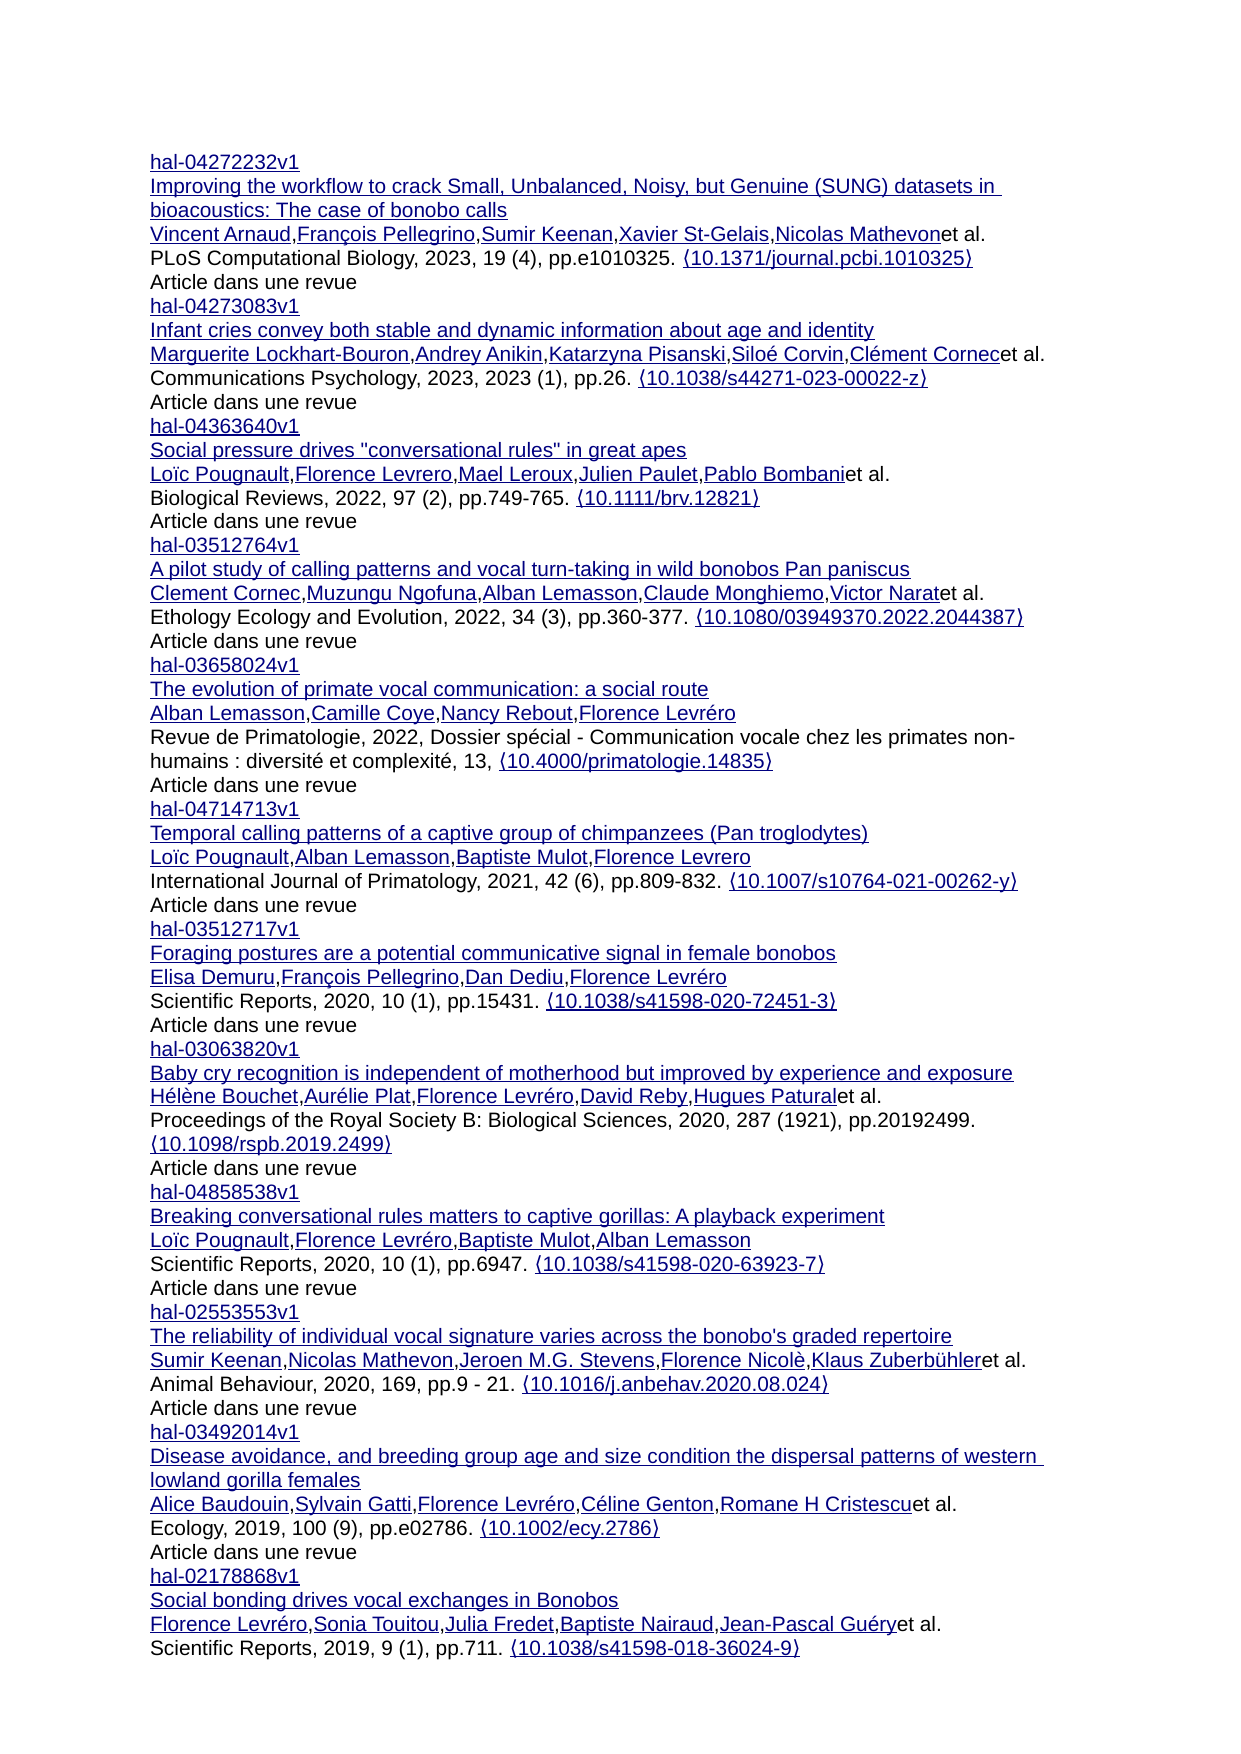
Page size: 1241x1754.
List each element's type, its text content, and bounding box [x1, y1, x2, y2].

table_cell Temporal calling patterns of a captive group of chimpanzees (Pan troglodytes) Loïc Pougnault,Alban Lemasson,Baptiste Mulot,Florence Levrero International Journal of Primatology, 2021, 42 (6), pp.809-832. ⟨10.1007/s10764-021-00262-y⟩ Article dans une revue hal-03512717v1 [150, 821, 1090, 941]
table_cell Improving the workflow to crack Small, Unbalanced, Noisy, but Genuine (SUNG) datasets in bioacoustics: The case of bonobo calls Vincent Arnaud,François Pellegrino,Sumir Keenan,Xavier St-Gelais,Nicolas Mathevonet al. PLoS Computational Biology, 2023, 19 (4), pp.e1010325. ⟨10.1371/journal.pcbi.1010325⟩ Article dans une revue hal-04273083v1 [150, 174, 1090, 318]
table_cell hal-04272232v1 [150, 150, 1090, 174]
table_cell Social pressure drives "conversational rules" in great apes Loïc Pougnault,Florence Levrero,Mael Leroux,Julien Paulet,Pablo Bombaniet al. Biological Reviews, 2022, 97 (2), pp.749-765. ⟨10.1111/brv.12821⟩ Article dans une revue hal-03512764v1 [150, 438, 1090, 557]
table_cell The evolution of primate vocal communication: a social route Alban Lemasson,Camille Coye,Nancy Rebout,Florence Levréro Revue de Primatologie, 2022, Dossier spécial - Communication vocale chez les primates non-humains : diversité et complexité, 13, ⟨10.4000/primatologie.14835⟩ Article dans une revue hal-04714713v1 [150, 677, 1090, 821]
table_cell Foraging postures are a potential communicative signal in female bonobos Elisa Demuru,François Pellegrino,Dan Dediu,Florence Levréro Scientific Reports, 2020, 10 (1), pp.15431. ⟨10.1038/s41598-020-72451-3⟩ Article dans une revue hal-03063820v1 [150, 941, 1090, 1060]
table_cell Breaking conversational rules matters to captive gorillas: A playback experiment Loïc Pougnault,Florence Levréro,Baptiste Mulot,Alban Lemasson Scientific Reports, 2020, 10 (1), pp.6947. ⟨10.1038/s41598-020-63923-7⟩ Article dans une revue hal-02553553v1 [150, 1204, 1090, 1324]
table_cell The reliability of individual vocal signature varies across the bonobo's graded repertoire Sumir Keenan,Nicolas Mathevon,Jeroen M.G. Stevens,Florence Nicolè,Klaus Zuberbühleret al. Animal Behaviour, 2020, 169, pp.9 - 21. ⟨10.1016/j.anbehav.2020.08.024⟩ Article dans une revue hal-03492014v1 [150, 1324, 1090, 1444]
table_cell Disease avoidance, and breeding group age and size condition the dispersal patterns of western lowland gorilla females Alice Baudouin,Sylvain Gatti,Florence Levréro,Céline Genton,Romane H Cristescuet al. Ecology, 2019, 100 (9), pp.e02786. ⟨10.1002/ecy.2786⟩ Article dans une revue hal-02178868v1 [150, 1444, 1090, 1587]
table_cell Social bonding drives vocal exchanges in Bonobos Florence Levréro,Sonia Touitou,Julia Fredet,Baptiste Nairaud,Jean-Pascal Guéryet al. Scientific Reports, 2019, 9 (1), pp.711. ⟨10.1038/s41598-018-36024-9⟩ [150, 1588, 1090, 1659]
table_cell A pilot study of calling patterns and vocal turn-taking in wild bonobos Pan paniscus Clement Cornec,Muzungu Ngofuna,Alban Lemasson,Claude Monghiemo,Victor Naratet al. Ethology Ecology and Evolution, 2022, 34 (3), pp.360-377. ⟨10.1080/03949370.2022.2044387⟩ Article dans une revue hal-03658024v1 [150, 557, 1090, 677]
table_cell Infant cries convey both stable and dynamic information about age and identity Marguerite Lockhart-Bouron,Andrey Anikin,Katarzyna Pisanski,Siloé Corvin,Clément Cornecet al. Communications Psychology, 2023, 2023 (1), pp.26. ⟨10.1038/s44271-023-00022-z⟩ Article dans une revue hal-04363640v1 [150, 318, 1090, 437]
table_cell Baby cry recognition is independent of motherhood but improved by experience and exposure Hélène Bouchet,Aurélie Plat,Florence Levréro,David Reby,Hugues Paturalet al. Proceedings of the Royal Society B: Biological Sciences, 2020, 287 (1921), pp.20192499. ⟨10.1098/rspb.2019.2499⟩ Article dans une revue hal-04858538v1 [150, 1060, 1090, 1204]
